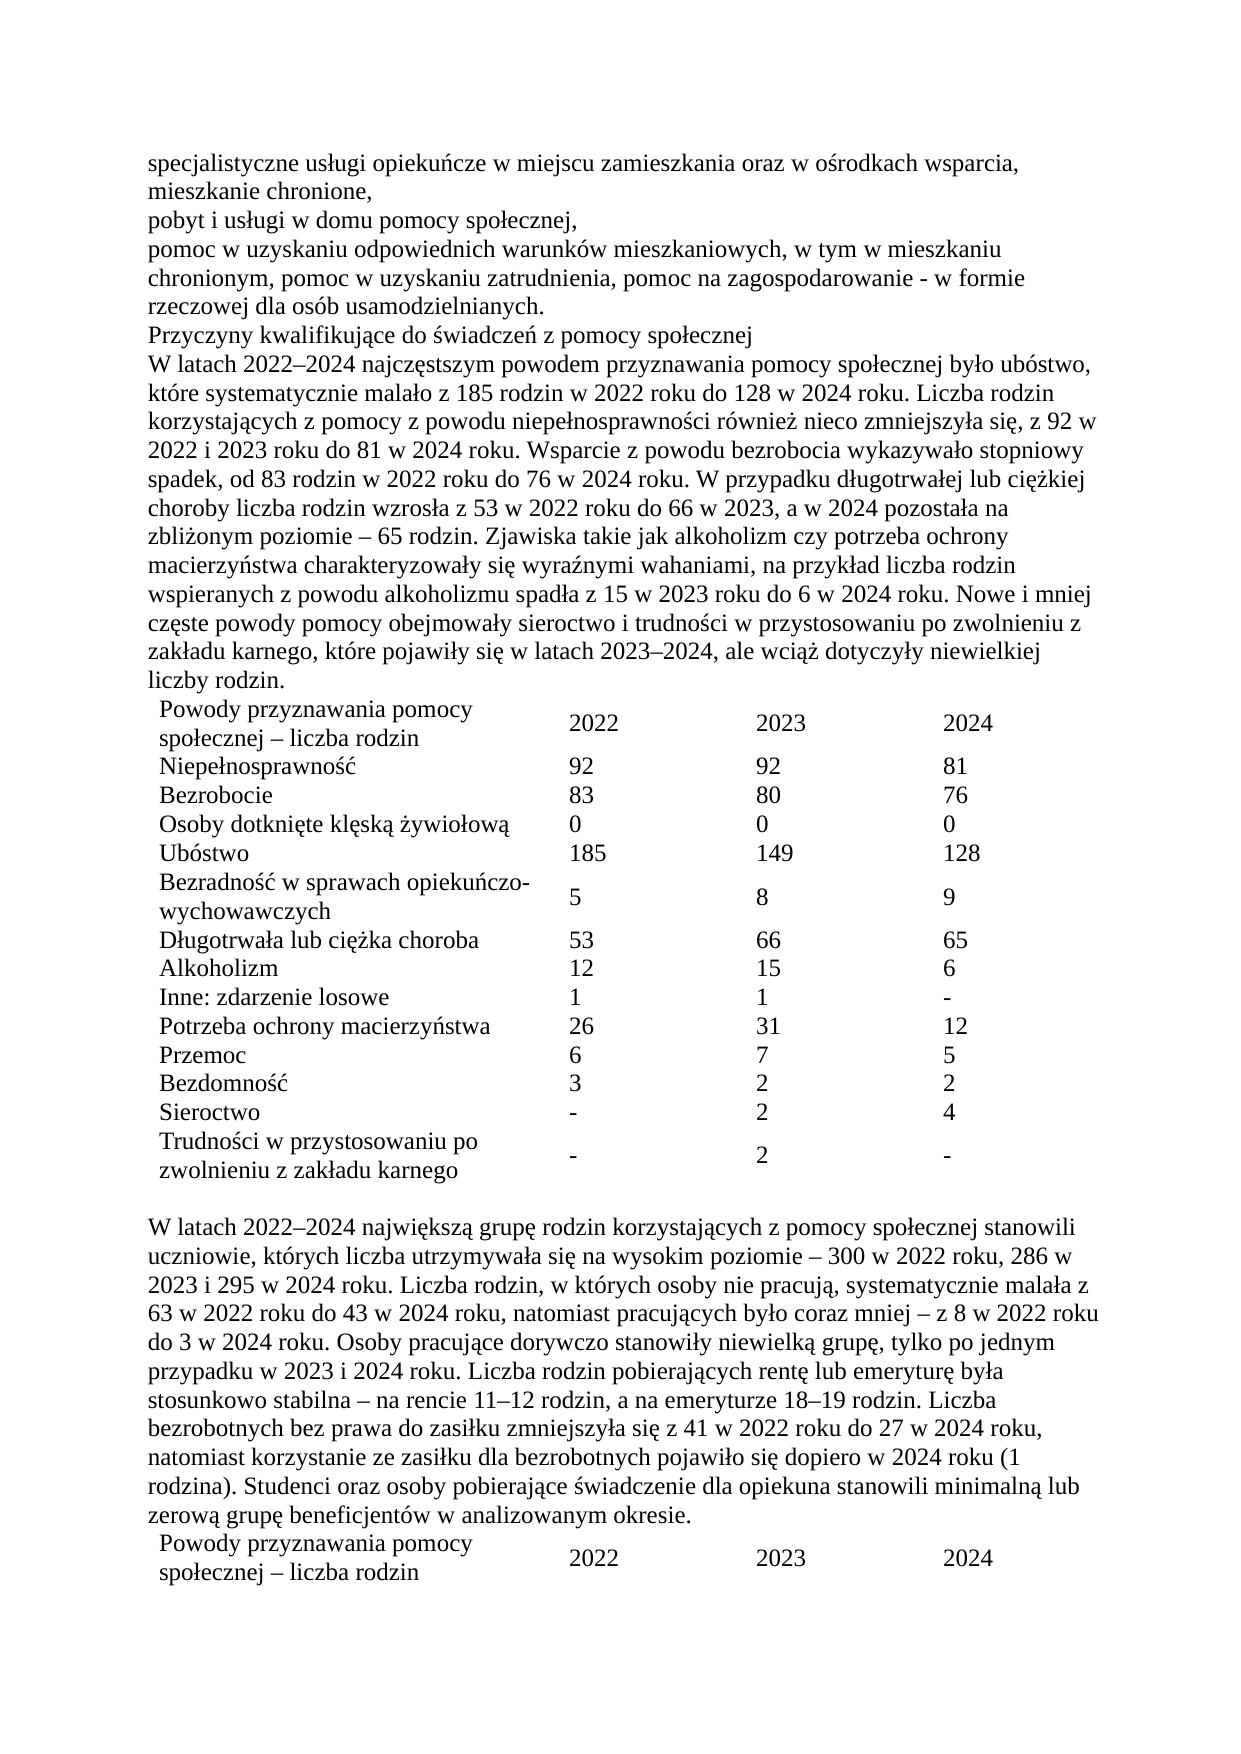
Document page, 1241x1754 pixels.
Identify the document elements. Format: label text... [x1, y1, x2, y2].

table_cell 9 [932, 867, 1092, 925]
text pobyt i usługi w domu pomocy społecznej, [148, 205, 1107, 234]
table_cell 6 [932, 954, 1092, 982]
table_cell 15 [745, 954, 932, 982]
table_header 2023 [745, 1529, 932, 1586]
table_cell 185 [558, 839, 744, 867]
text mieszkanie chronione, [148, 176, 1107, 205]
table_header Powody przyznawania pomocy społecznej – liczba rodzin [148, 694, 558, 751]
table_cell 1 [745, 982, 932, 1011]
text W latach 2022–2024 najczęstszym powodem przyznawania pomocy społecznej było ubóstwo, które systematycznie malało z 185 rodzin w 2022 roku do 128 w 2024 roku. Liczba rodzin korzystających z pomocy z powodu niepełnosprawności również nieco zmniejszyła się, z 92 w 2022 i 2023 roku do 81 w 2024 roku. Wsparcie z powodu bezrobocia wykazywało stopniowy spadek, od 83 rodzin w 2022 roku do 76 w 2024 roku. W przypadku długotrwałej lub ciężkiej choroby liczba rodzin wzrosła z 53 w 2022 roku do 66 w 2023, a w 2024 pozostała na zbliżonym poziomie – 65 rodzin. Zjawiska takie jak alkoholizm czy potrzeba ochrony macierzyństwa charakteryzowały się wyraźnymi wahaniami, na przykład liczba rodzin wspieranych z powodu alkoholizmu spadła z 15 w 2023 roku do 6 w 2024 roku. Nowe i mniej częste powody pomocy obejmowały sieroctwo i trudności w przystosowaniu po zwolnieniu z zakładu karnego, które pojawiły się w latach 2023–2024, ale wciąż dotyczyły niewielkiej liczby rodzin. [148, 349, 1107, 694]
table_cell Ubóstwo [148, 839, 558, 867]
table_cell Alkoholizm [148, 954, 558, 982]
table_cell 2 [745, 1097, 932, 1126]
table_cell 66 [745, 925, 932, 953]
table_cell 8 [745, 867, 932, 925]
table_cell - [932, 1126, 1092, 1183]
table_cell Sieroctwo [148, 1097, 558, 1126]
text Przyczyny kwalifikujące do świadczeń z pomocy społecznej [148, 320, 1107, 349]
table_cell 5 [558, 867, 744, 925]
table_header 2024 [932, 1529, 1092, 1586]
table_cell Bezrobocie [148, 780, 558, 809]
table_cell 149 [745, 839, 932, 867]
table_header 2022 [558, 1529, 744, 1586]
table_cell Inne: zdarzenie losowe [148, 982, 558, 1011]
table_cell 6 [558, 1040, 744, 1068]
table_cell 7 [745, 1040, 932, 1068]
table_header Powody przyznawania pomocy społecznej – liczba rodzin [148, 1529, 558, 1586]
table_header 2022 [558, 694, 744, 751]
table_cell Bezradność w sprawach opiekuńczo- wychowawczych [148, 867, 558, 925]
table_cell Potrzeba ochrony macierzyństwa [148, 1011, 558, 1040]
table_cell 3 [558, 1069, 744, 1097]
table_cell 12 [558, 954, 744, 982]
table_cell 0 [932, 809, 1092, 838]
table_cell 53 [558, 925, 744, 953]
table_cell Bezdomność [148, 1069, 558, 1097]
table_cell 31 [745, 1011, 932, 1040]
table_cell 2 [932, 1069, 1092, 1097]
table_cell 83 [558, 780, 744, 809]
table_cell 92 [745, 751, 932, 780]
table_cell Przemoc [148, 1040, 558, 1068]
table_cell Trudności w przystosowaniu po zwolnieniu z zakładu karnego [148, 1126, 558, 1183]
table_cell 128 [932, 839, 1092, 867]
table_cell Długotrwała lub ciężka choroba [148, 925, 558, 953]
table_cell Osoby dotknięte klęską żywiołową [148, 809, 558, 838]
table_cell 2 [745, 1069, 932, 1097]
table_cell 26 [558, 1011, 744, 1040]
table_cell 1 [558, 982, 744, 1011]
table_cell 65 [932, 925, 1092, 953]
table_cell 92 [558, 751, 744, 780]
table_cell 2 [745, 1126, 932, 1183]
table_cell 0 [558, 809, 744, 838]
table_cell - [558, 1126, 744, 1183]
text W latach 2022–2024 największą grupę rodzin korzystających z pomocy społecznej stanowili uczniowie, których liczba utrzymywała się na wysokim poziomie – 300 w 2022 roku, 286 w 2023 i 295 w 2024 roku. Liczba rodzin, w których osoby nie pracują, systematycznie malała z 63 w 2022 roku do 43 w 2024 roku, natomiast pracujących było coraz mniej – z 8 w 2022 roku do 3 w 2024 roku. Osoby pracujące dorywczo stanowiły niewielką grupę, tylko po jednym przypadku w 2023 i 2024 roku. Liczba rodzin pobierających rentę lub emeryturę była stosunkowo stabilna – na rencie 11–12 rodzin, a na emeryturze 18–19 rodzin. Liczba bezrobotnych bez prawa do zasiłku zmniejszyła się z 41 w 2022 roku do 27 w 2024 roku, natomiast korzystanie ze zasiłku dla bezrobotnych pojawiło się dopiero w 2024 roku (1 rodzina). Studenci oraz osoby pobierające świadczenie dla opiekuna stanowili minimalną lub zerową grupę beneficjentów w analizowanym okresie. [148, 1212, 1107, 1528]
text specjalistyczne usługi opiekuńcze w miejscu zamieszkania oraz w ośrodkach wsparcia, [148, 148, 1107, 176]
table_cell 0 [745, 809, 932, 838]
text pomoc w uzyskaniu odpowiednich warunków mieszkaniowych, w tym w mieszkaniu chronionym, pomoc w uzyskaniu zatrudnienia, pomoc na zagospodarowanie - w formie rzeczowej dla osób usamodzielnianych. [148, 234, 1107, 320]
table_header 2023 [745, 694, 932, 751]
table_cell 4 [932, 1097, 1092, 1126]
table_cell 12 [932, 1011, 1092, 1040]
table_cell 76 [932, 780, 1092, 809]
table_cell 81 [932, 751, 1092, 780]
table_cell - [932, 982, 1092, 1011]
table_cell 5 [932, 1040, 1092, 1068]
table_cell 80 [745, 780, 932, 809]
table_header 2024 [932, 694, 1092, 751]
table_cell Niepełnosprawność [148, 751, 558, 780]
table_cell - [558, 1097, 744, 1126]
